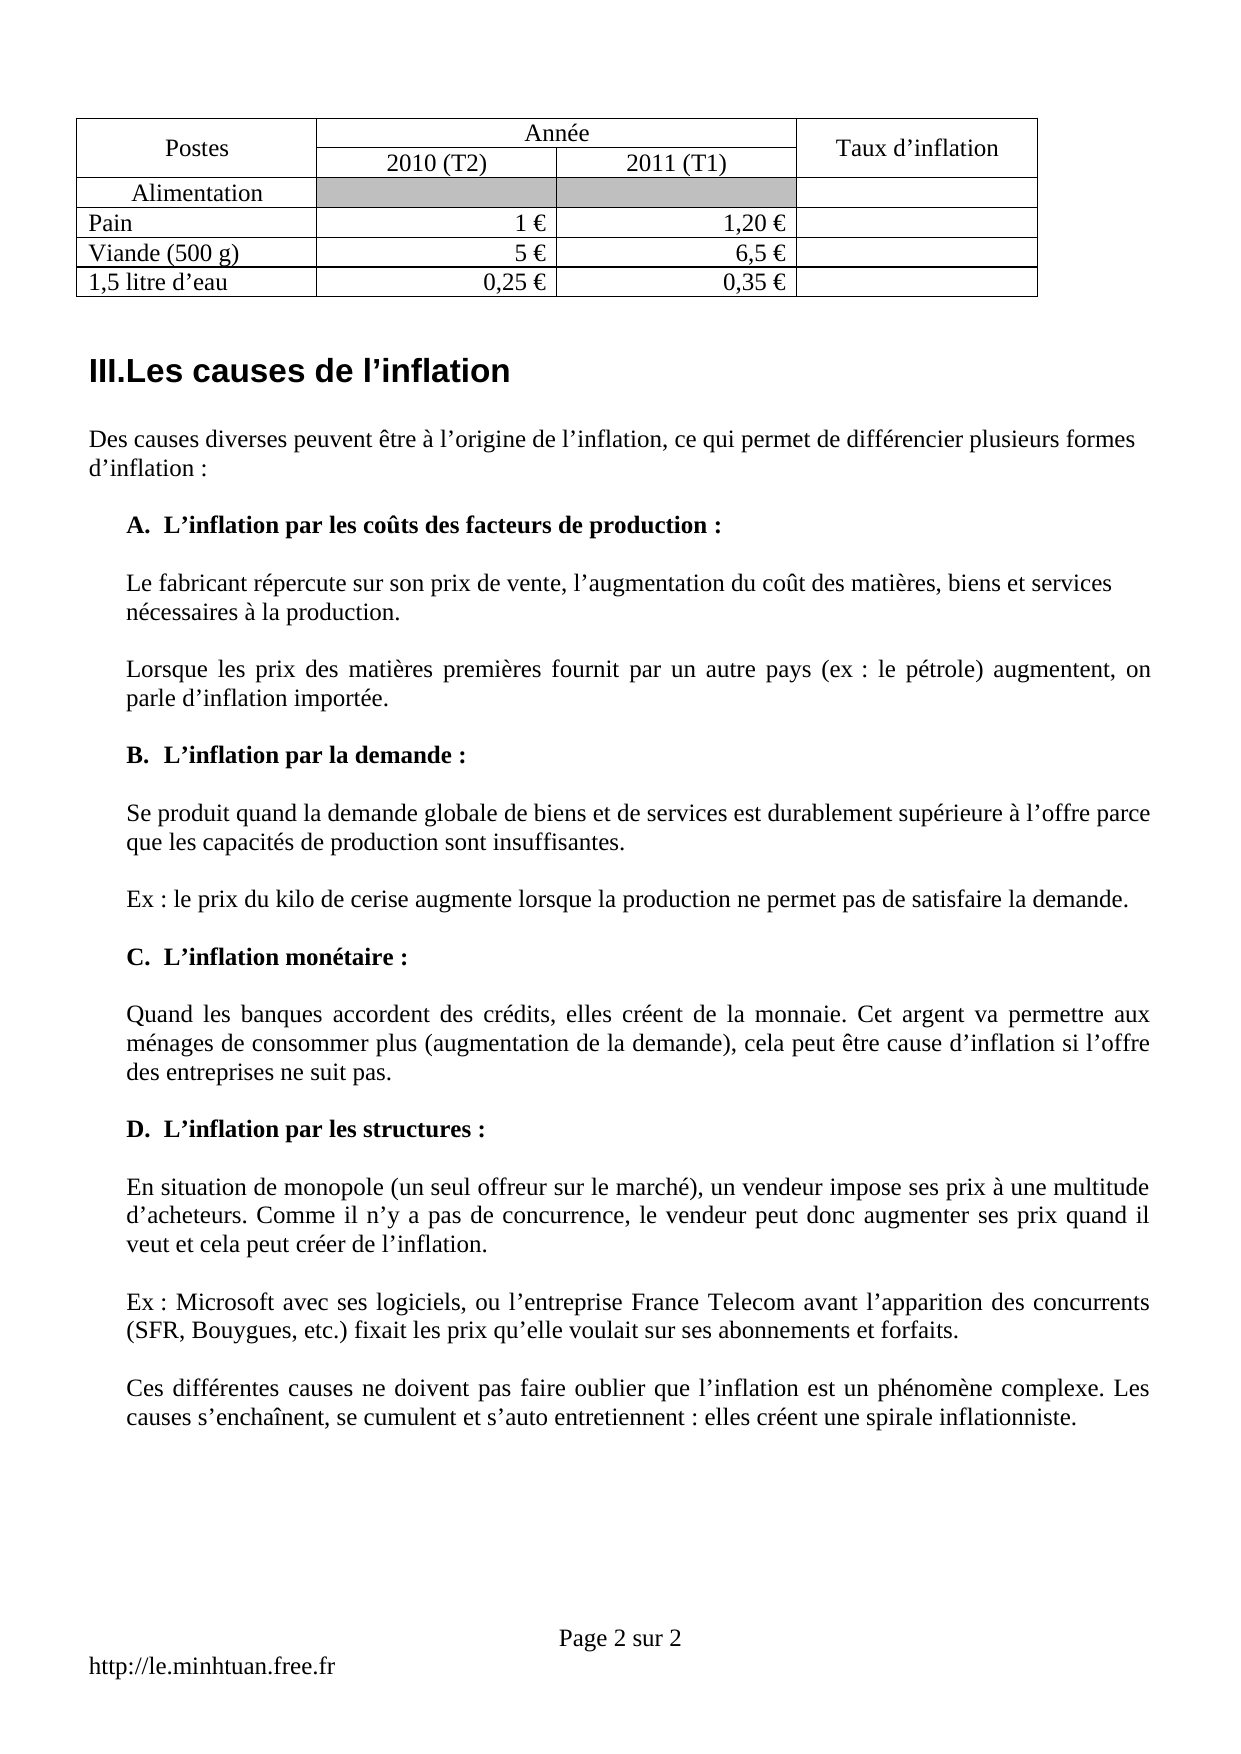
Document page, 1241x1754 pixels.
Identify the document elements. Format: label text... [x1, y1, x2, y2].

text Lorsque les prix des matières premières fournit par un autre pays (ex : le pétrole) augmentent, on parle d’inflation importée. [126, 654, 1151, 712]
text Ex : le prix du kilo de cerise augmente lorsque la production ne permet pas de satisfaire la demande. [126, 884, 1151, 913]
table_cell 0,25 € [317, 268, 556, 296]
table_cell [797, 268, 1037, 296]
list L’inflation par la demande : [126, 741, 1151, 769]
table_cell 1 € [317, 208, 556, 237]
table_cell [797, 178, 1037, 207]
text Des causes diverses peuvent être à l’origine de l’inflation, ce qui permet de différencier plusieurs formes d’inflation : [89, 424, 1151, 482]
list L’inflation par les structures : [126, 1114, 1151, 1143]
text Le fabricant répercute sur son prix de vente, l’augmentation du coût des matières, biens et services nécessaires à la production. [126, 568, 1151, 626]
table_cell 2010 (T2) [317, 148, 556, 177]
text Ex : Microsoft avec ses logiciels, ou l’entreprise France Telecom avant l’apparition des concurrents (SFR, Bouygues, etc.) fixait les prix qu’elle voulait sur ses abonnements et forfaits. [126, 1287, 1151, 1344]
table_cell Viande (500 g) [77, 238, 316, 266]
table_cell [557, 178, 796, 207]
table_cell [797, 238, 1037, 266]
table_cell 6,5 € [557, 238, 796, 266]
text Se produit quand la demande globale de biens et de services est durablement supérieure à l’offre parce que les capacités de production sont insuffisantes. [126, 798, 1151, 856]
table_cell 1,5 litre d’eau [77, 268, 316, 296]
table_cell 5 € [317, 238, 556, 266]
table_cell Alimentation [77, 178, 316, 207]
list L’inflation monétaire : [126, 942, 1151, 971]
table_cell [797, 208, 1037, 237]
table_header Postes [77, 119, 316, 177]
table_header Taux d’inflation [797, 119, 1037, 177]
table_cell 1,20 € [557, 208, 796, 237]
text Quand les banques accordent des crédits, elles créent de la monnaie. Cet argent va permettre aux ménages de consommer plus (augmentation de la demande), cela peut être cause d’inflation si l’offre des entreprises ne suit pas. [126, 999, 1151, 1086]
table_cell Pain [77, 208, 316, 237]
table_cell [317, 178, 556, 207]
text En situation de monopole (un seul offreur sur le marché), un vendeur impose ses prix à une multitude d’acheteurs. Comme il n’y a pas de concurrence, le vendeur peut donc augmenter ses prix quand il veut et cela peut créer de l’inflation. [126, 1172, 1151, 1258]
text Ces différentes causes ne doivent pas faire oublier que l’inflation est un phénomène complexe. Les causes s’enchaînent, se cumulent et s’auto entretiennent : elles créent une spirale inflationniste. [126, 1373, 1151, 1431]
table_cell 2011 (T1) [557, 148, 796, 177]
table_cell 0,35 € [557, 268, 796, 296]
table_header Année [317, 119, 796, 147]
list L’inflation par les coûts des facteurs de production : [126, 511, 1151, 539]
subtitle Les causes de l’inflation [89, 351, 1151, 389]
